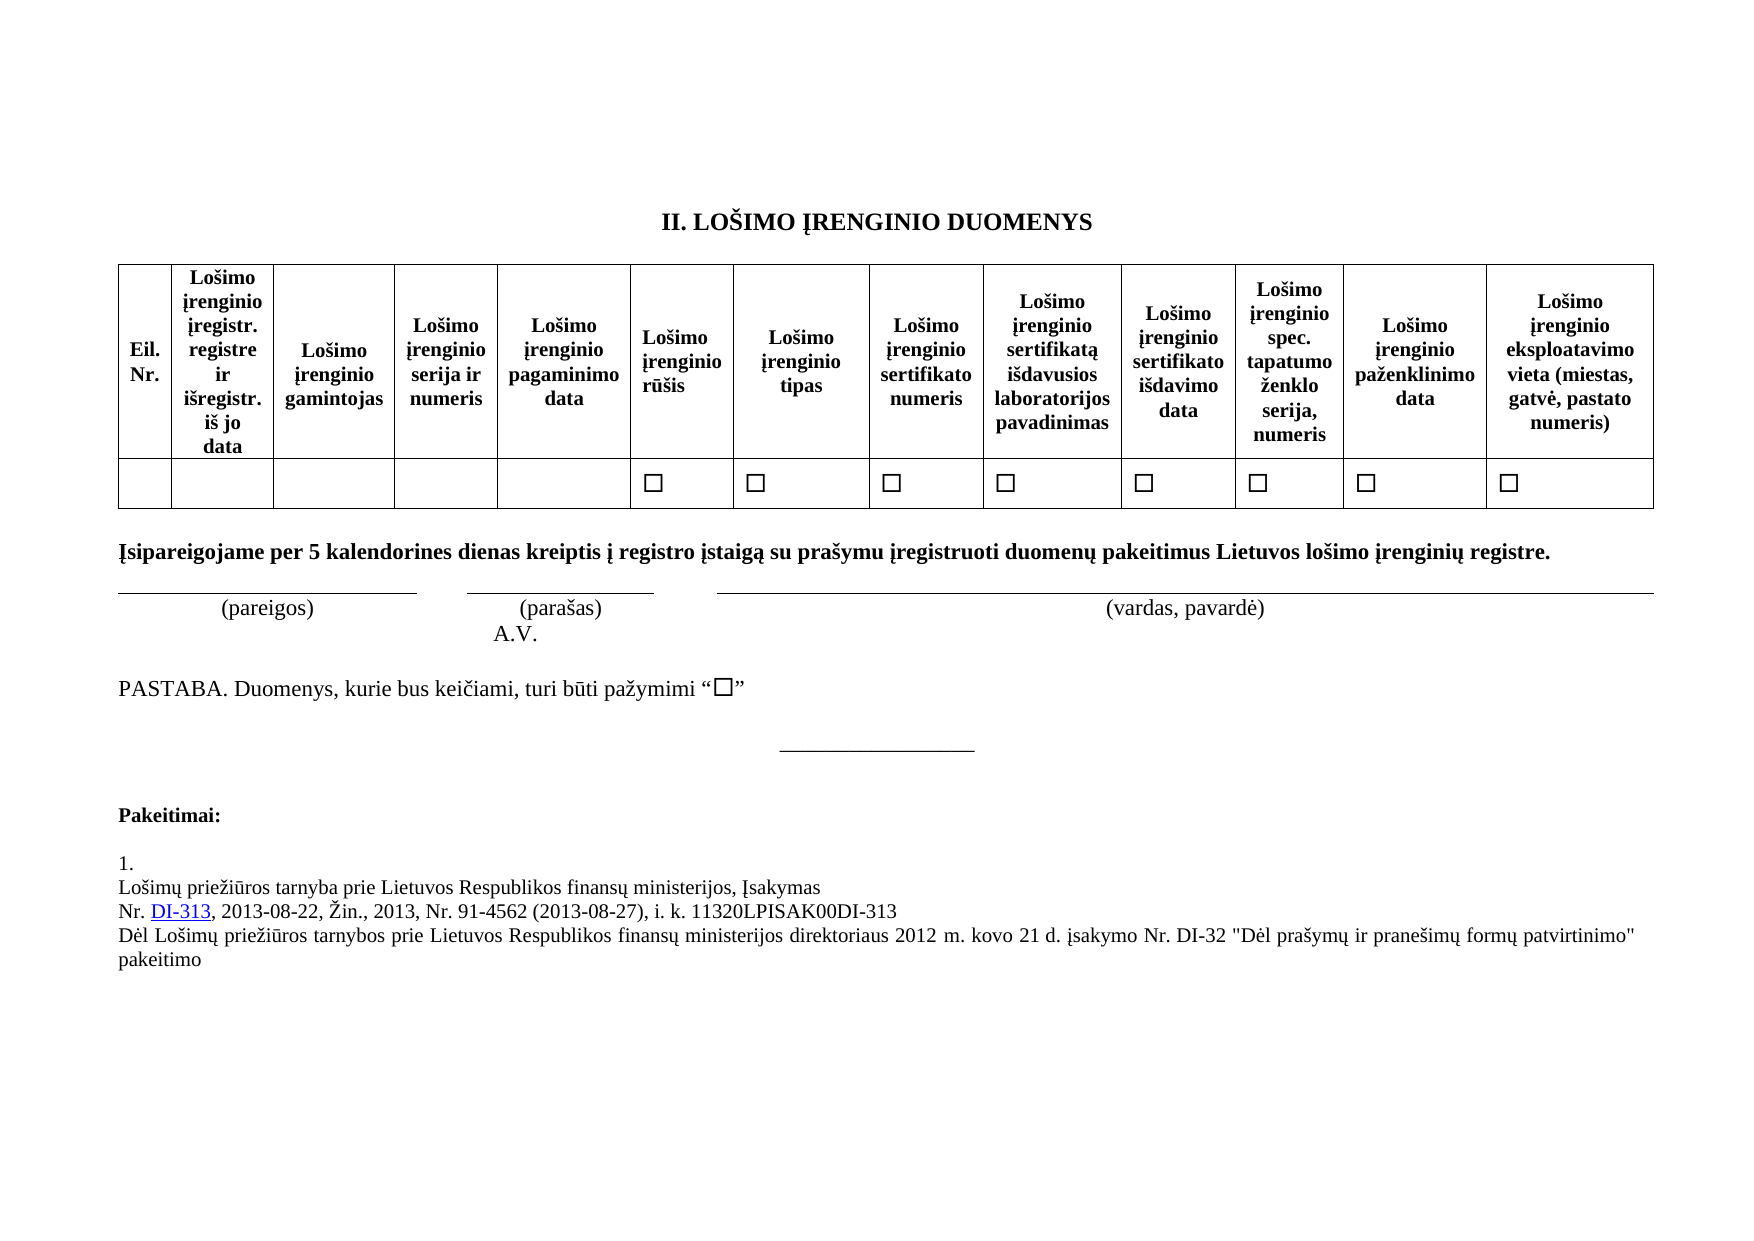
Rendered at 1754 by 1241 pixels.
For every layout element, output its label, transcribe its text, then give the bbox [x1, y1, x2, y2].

table_header Eil. Nr. [119, 265, 171, 458]
table_cell [] [631, 459, 733, 508]
table_cell [172, 459, 273, 508]
table_header Lošimo įrenginio įregistr. registre ir išregistr. iš jo data [172, 265, 273, 458]
text Dėl Lošimų priežiūros tarnybos prie Lietuvos Respublikos finansų ministerijos direktoriaus 2012 m. kovo 21 d. įsakymo Nr. DI-32 "Dėl prašymų ir pranešimų formų patvirtinimo" pakeitimo [118, 923, 1636, 971]
table_cell [119, 459, 171, 508]
table_cell [395, 459, 497, 508]
text II. LOŠIMO ĮRENGINIO DUOMENYS [118, 207, 1636, 235]
text 1. [118, 851, 1636, 875]
table_header Lošimo įrenginio gamintojas [274, 265, 394, 458]
table_header [417, 593, 467, 621]
table_header Lošimo įrenginio eksploatavimo vieta (miestas, gatvė, pastato numeris) [1487, 265, 1653, 458]
table_cell [] [1122, 459, 1235, 508]
table_cell [] [1236, 459, 1343, 508]
table_cell [] [870, 459, 983, 508]
table_header (vardas, pavardė) [717, 594, 1654, 621]
table_header (pareigos) [118, 594, 417, 621]
table_cell [] [734, 459, 869, 508]
text Įsipareigojame per 5 kalendorines dienas kreiptis į registro įstaigą su prašymu įregistruoti duomenų pakeitimus Lietuvos lošimo įrenginių registre. [0, 538, 1636, 564]
text PASTABA. Duomenys, kurie bus keičiami, turi būti pažymimi “[]” [118, 673, 1636, 702]
table_header Lošimo įrenginio tipas [734, 265, 869, 458]
table_cell [] [1344, 459, 1486, 508]
table_header Lošimo įrenginio sertifikatą išdavusios laboratorijos pavadinimas [984, 265, 1121, 458]
table_header Lošimo įrenginio paženklinimo data [1344, 265, 1486, 458]
table_header Lošimo įrenginio pagaminimo data [498, 265, 630, 458]
table_header (parašas) [467, 594, 654, 621]
text A.V. [118, 621, 1636, 647]
table_header Lošimo įrenginio sertifikato numeris [870, 265, 983, 458]
table_cell [] [1487, 459, 1653, 508]
table_cell [] [984, 459, 1121, 508]
text Lošimų priežiūros tarnyba prie Lietuvos Respublikos finansų ministerijos, Įsakymas [118, 875, 1636, 899]
text Nr. DI-313, 2013-08-22, Žin., 2013, Nr. 91-4562 (2013-08-27), i. k. 11320LPISAK00DI-313 [118, 899, 1636, 923]
text _________________ [118, 728, 1636, 755]
table_header [654, 593, 717, 621]
table_cell [498, 459, 630, 508]
table_header Lošimo įrenginio spec. tapatumo ženklo serija, numeris [1236, 265, 1343, 458]
table_header Lošimo įrenginio sertifikato išdavimo data [1122, 265, 1235, 458]
text Pakeitimai: [118, 803, 1636, 827]
table_header Lošimo įrenginio rūšis [631, 265, 733, 458]
table_header Lošimo įrenginio serija ir numeris [395, 265, 497, 458]
table_cell [274, 459, 394, 508]
